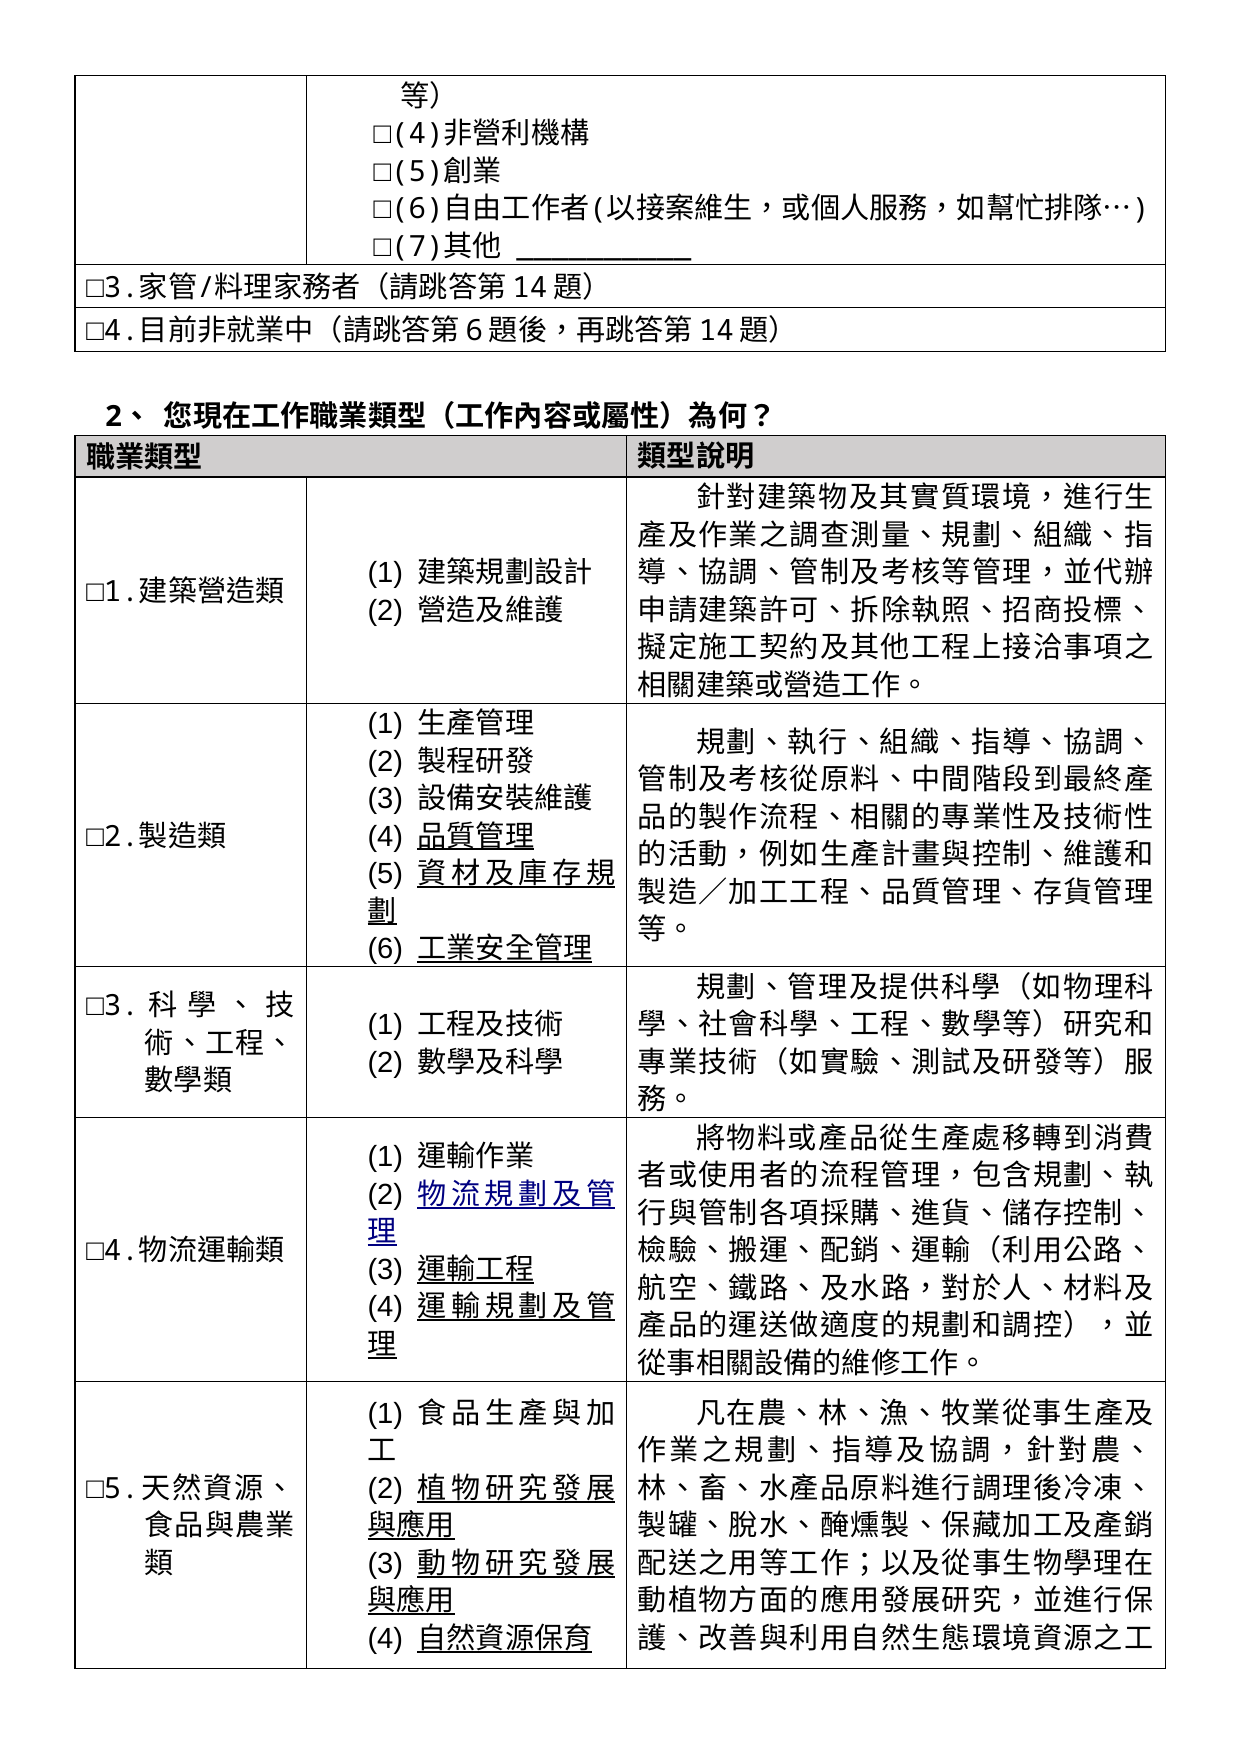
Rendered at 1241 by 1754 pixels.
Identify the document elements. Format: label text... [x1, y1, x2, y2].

table_cell 等） □(4)非營利機構 □(5)創業 □(6)自由工作者(以接案維生，或個人服務，如幫忙排隊…) □(7)其他 __________ [307, 76, 1165, 263]
table_cell 規劃、管理及提供科學（如物理科學、社會科學、工程、數學等）研究和專業技術（如實驗、測試及研發等）服務。 [627, 967, 1165, 1117]
table_cell 建築規劃設計 營造及維護 [307, 478, 626, 702]
table_cell 凡在農、林、漁、牧業從事生產及作業之規劃、指導及協調，針對農、林、畜、水產品原料進行調理後冷凍、製罐、脫水、醃燻製、保藏加工及產銷配送之用等工作；以及從事生物學理在動植物方面的應用發展研究，並進行保護、改善與利用自然生態環境資源之工 [627, 1382, 1165, 1668]
table_cell □4.目前非就業中（請跳答第6題後，再跳答第14題） [76, 308, 1165, 351]
table_cell 生產管理 製程研發 設備安裝維護 品質管理 資材及庫存規劃 工業安全管理 [307, 704, 626, 966]
table_cell 工程及技術 數學及科學 [307, 967, 626, 1117]
table_cell 運輸作業 物流規劃及管理 運輸工程 運輸規劃及管理 [307, 1118, 626, 1381]
table_cell 規劃、執行、組織、指導、協調、管制及考核從原料、中間階段到最終產品的製作流程、相關的專業性及技術性的活動，例如生產計畫與控制、維護和製造／加工工程、品質管理、存貨管理等。 [627, 704, 1165, 966]
table_cell □5.天然資源、食品與農業類 [76, 1382, 306, 1668]
table_cell □3.家管/料理家務者（請跳答第14題） [76, 265, 1165, 307]
table_header 類型說明 [627, 436, 1165, 476]
table_cell □3.科學、技術、工程、數學類 [76, 967, 306, 1117]
table_header 職業類型 [76, 436, 626, 476]
table_cell [76, 76, 306, 263]
table_cell 食品生產與加工 植物研究發展與應用 動物研究發展與應用 自然資源保育 環境保護與衛生 農業經營 [307, 1382, 626, 1668]
table_cell □1.建築營造類 [76, 478, 306, 702]
table_cell □4.物流運輸類 [76, 1118, 306, 1381]
table_cell 將物料或產品從生產處移轉到消費者或使用者的流程管理，包含規劃、執行與管制各項採購、進貨、儲存控制、檢驗、搬運、配銷、運輸（利用公路、航空、鐵路、及水路，對於人、材料及產品的運送做適度的規劃和調控），並從事相關設備的維修工作。 [627, 1118, 1165, 1381]
table_cell □2.製造類 [76, 704, 306, 966]
table_cell 針對建築物及其實質環境，進行生產及作業之調查測量、規劃、組織、指導、協調、管制及考核等管理，並代辦申請建築許可、拆除執照、招商投標、擬定施工契約及其他工程上接洽事項之相關建築或營造工作。 [627, 478, 1165, 702]
list 您現在工作職業類型（工作內容或屬性）為何？ [104, 393, 1165, 435]
